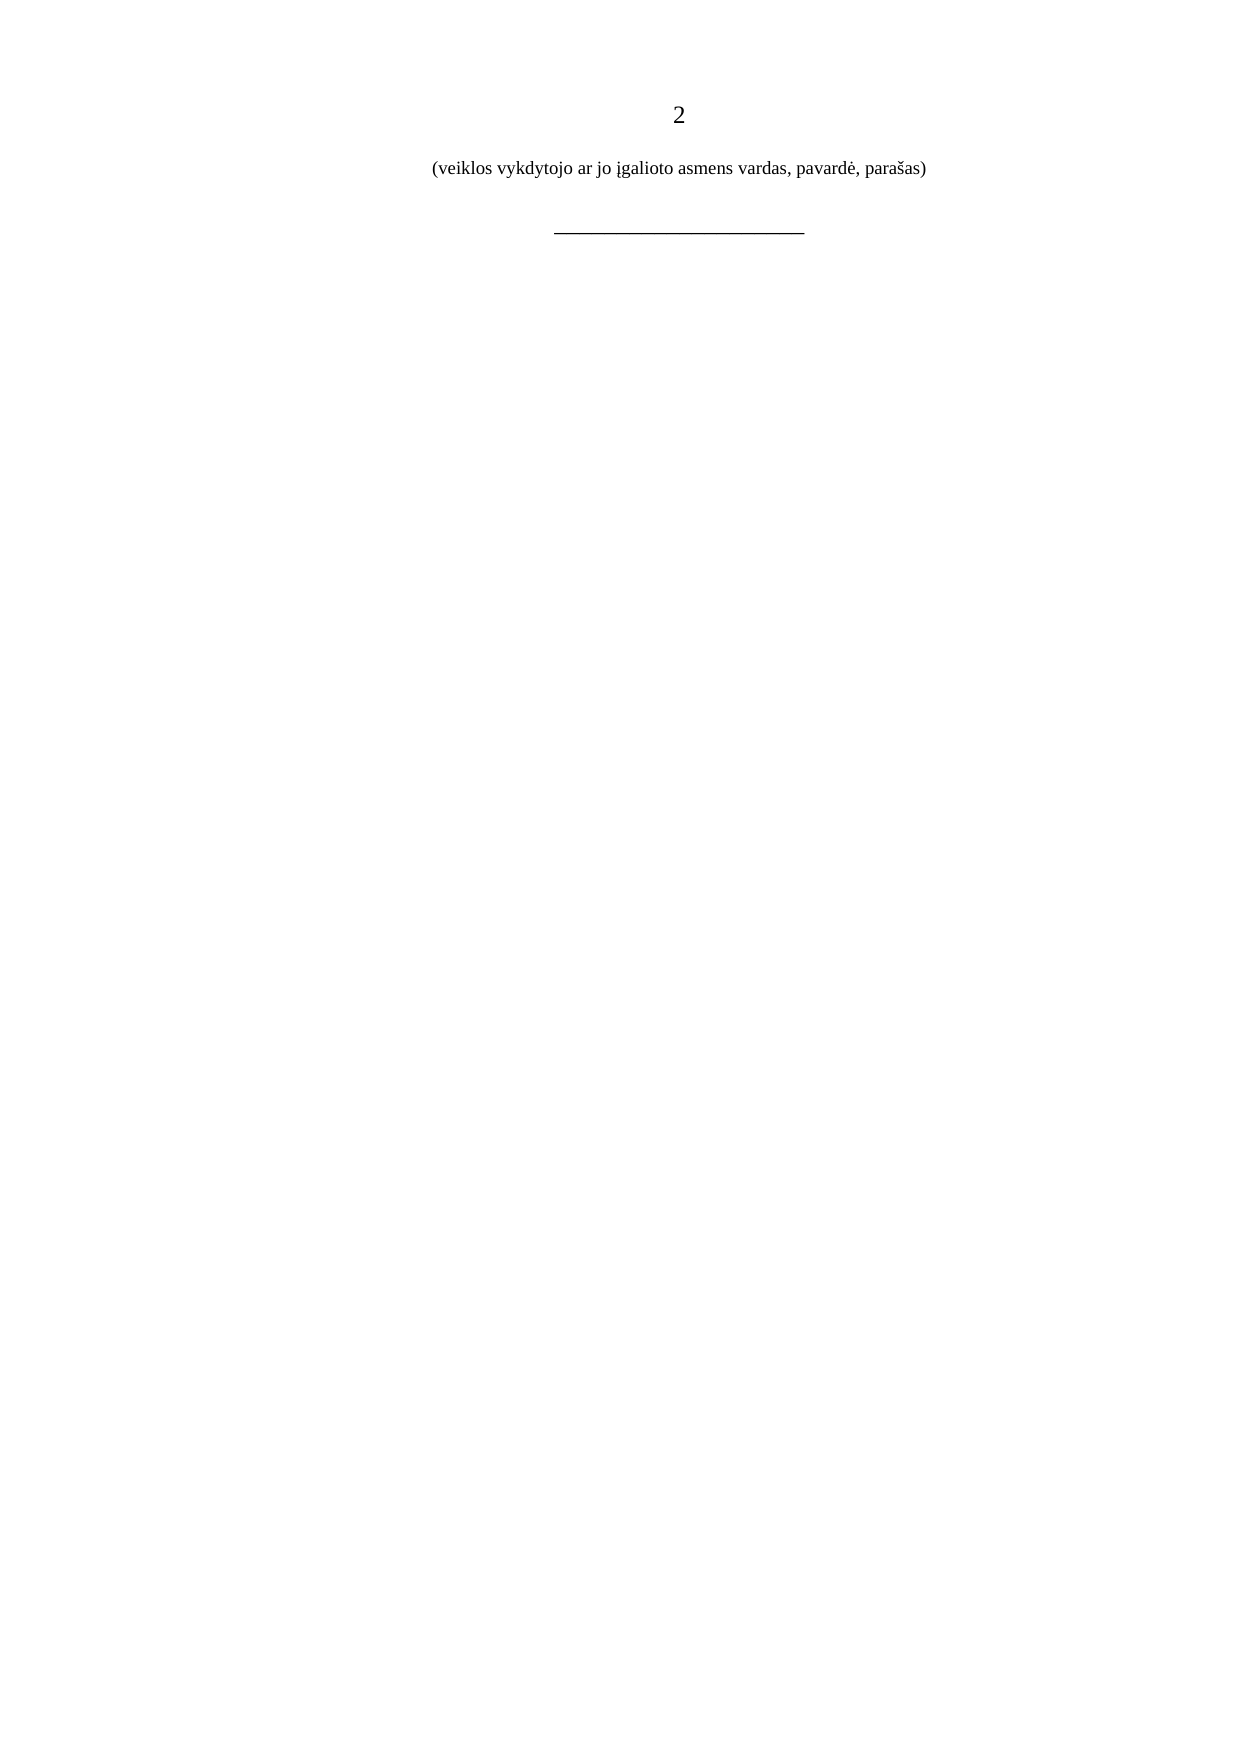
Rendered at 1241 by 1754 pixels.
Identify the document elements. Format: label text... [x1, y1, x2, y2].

text ____________________ [177, 208, 1181, 236]
text (veiklos vykdytojo ar jo įgalioto asmens vardas, pavardė, parašas) [177, 157, 1181, 179]
